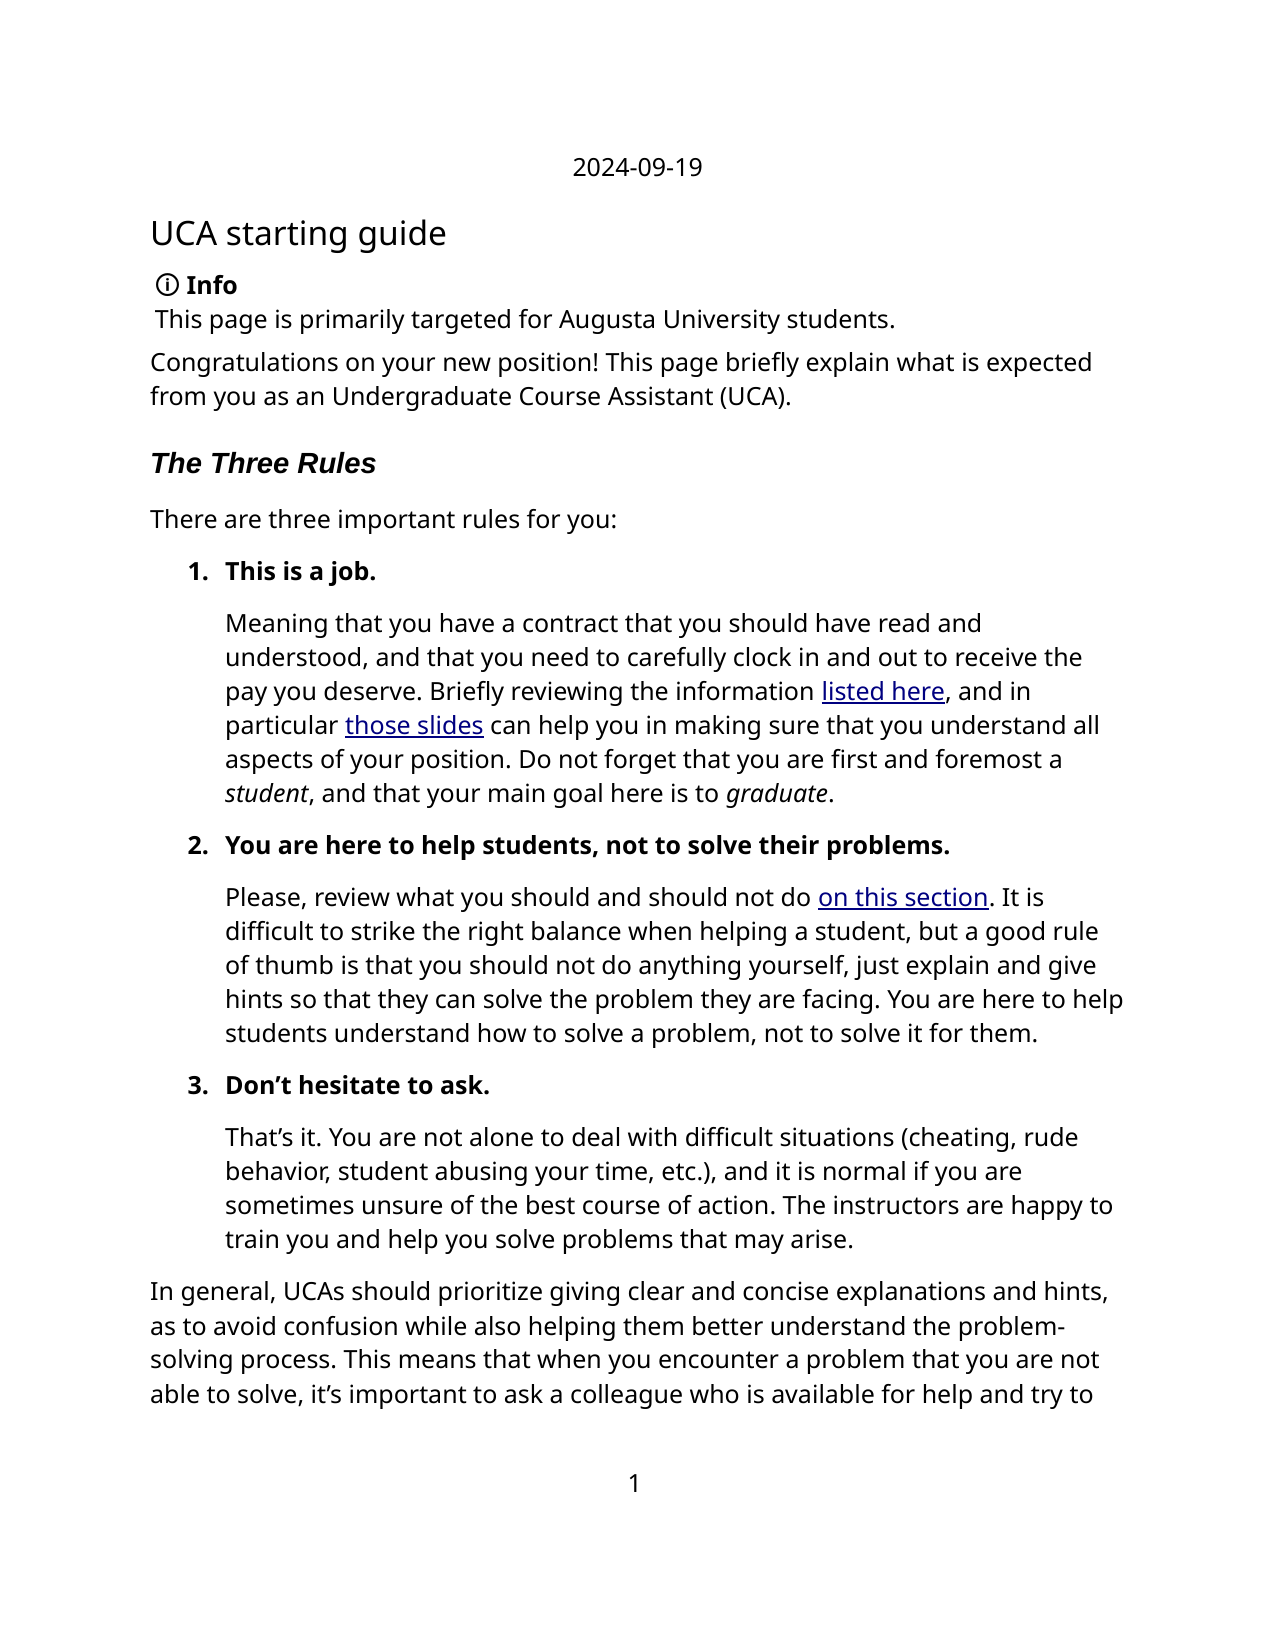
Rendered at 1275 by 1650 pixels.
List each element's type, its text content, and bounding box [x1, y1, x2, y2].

list This is a job. [187, 553, 1125, 587]
table_cell This page is primarily targeted for Augusta University students. [150, 301, 1125, 335]
list Please, review what you should and should not do on this section. It is difficult to strike the right balance when helping a student, but a good rule of thumb is that you should not do anything yourself, just explain and give hints so that they can solve the problem they are facing. You are here to help students understand how to solve a problem, not to solve it for them. [187, 880, 1125, 1050]
text 2024-09-19 [150, 150, 1125, 184]
list That’s it. You are not alone to deal with difficult situations (cheating, rude behavior, student abusing your time, etc.), and it is normal if you are sometimes unsure of the best course of action. The instructors are happy to train you and help you solve problems that may arise. [187, 1120, 1125, 1256]
list Don’t hesitate to ask. [187, 1068, 1125, 1102]
list Meaning that you have a contract that you should have read and understood, and that you need to carefully clock in and out to receive the pay you deserve. Briefly reviewing the information listed here, and in particular those slides can help you in making sure that you understand all aspects of your position. Do not forget that you are first and foremost a student, and that your main goal here is to graduate. [187, 605, 1125, 810]
list You are here to help students, not to solve their problems. [187, 828, 1125, 862]
text In general, UCAs should prioritize giving clear and concise explanations and hints, as to avoid confusion while also helping them better understand the problem-solving process. This means that when you encounter a problem that you are not able to solve, it’s important to ask a colleague who is available for help and try to [150, 1274, 1125, 1410]
subtitle The Three Rules [150, 446, 1125, 480]
text There are three important rules for you: [150, 501, 1125, 536]
text Congratulations on your new position! This page briefly explain what is expected from you as an Undergraduate Course Assistant (UCA). [150, 344, 1125, 412]
table_header 🛈 Info [150, 267, 1125, 301]
subtitle UCA starting guide [150, 209, 1125, 255]
